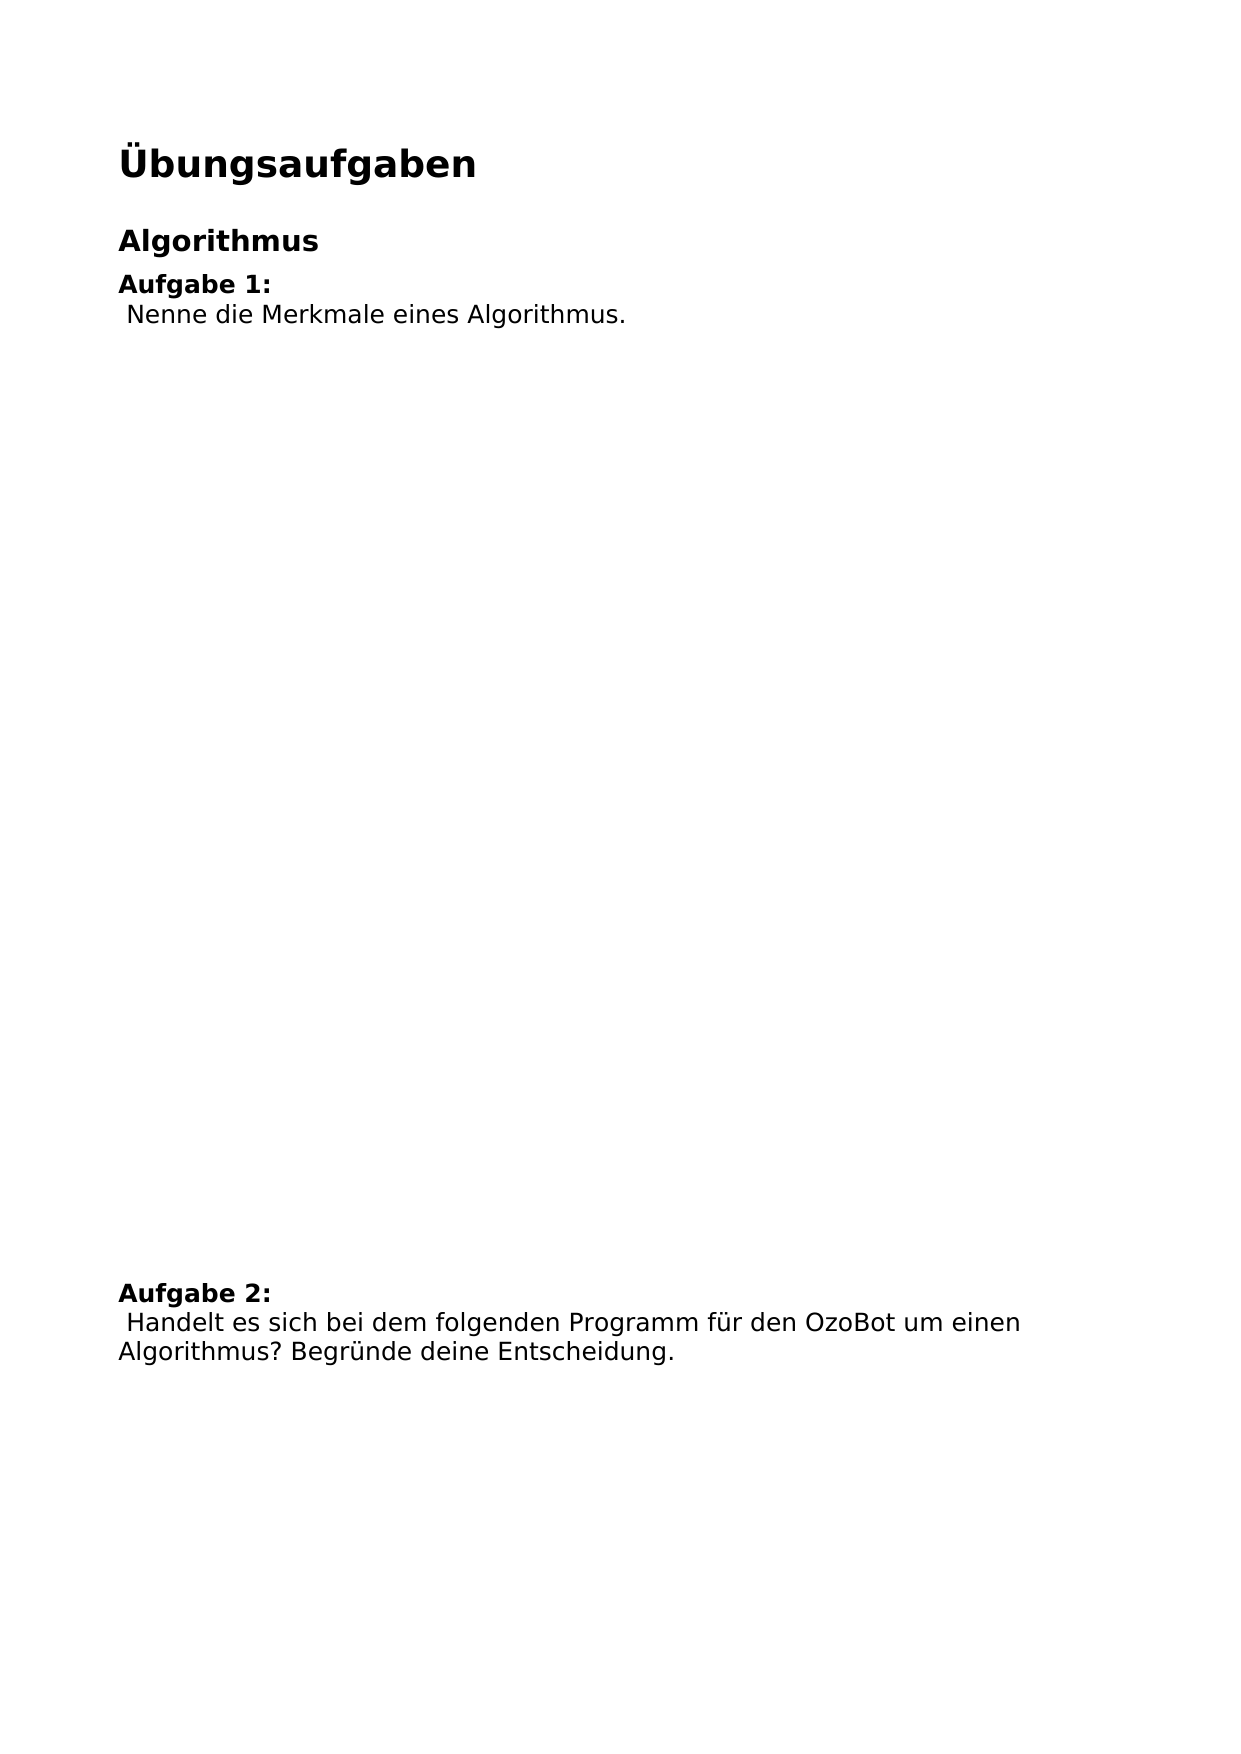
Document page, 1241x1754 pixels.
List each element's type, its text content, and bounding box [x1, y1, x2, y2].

subtitle Algorithmus [118, 224, 1122, 258]
text Aufgabe 2: Handelt es sich bei dem folgenden Programm für den OzoBot um einen Algorithmus? Begründe deine Entscheidung. [118, 342, 1122, 1367]
subtitle Übungsaufgaben [118, 143, 1122, 187]
text Aufgabe 1: Nenne die Merkmale eines Algorithmus. [118, 271, 1122, 329]
